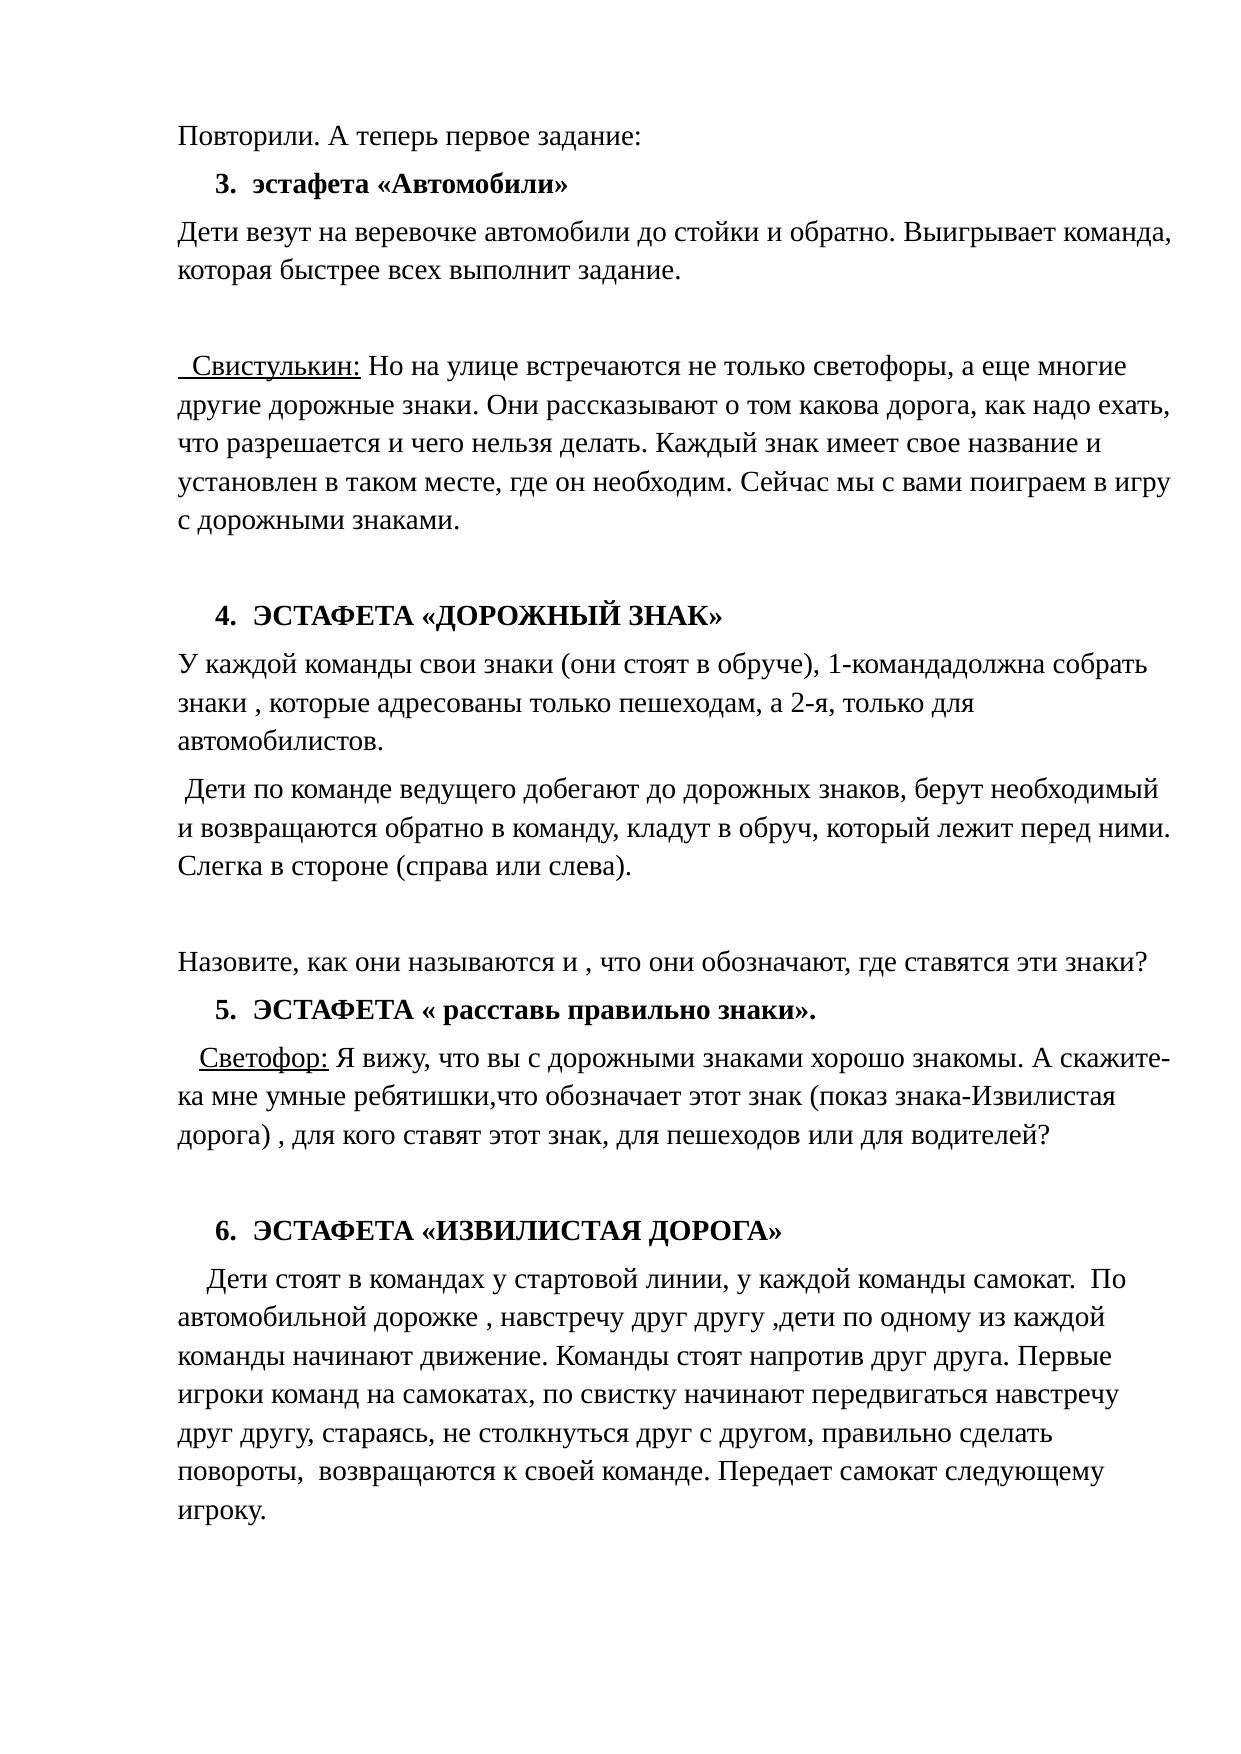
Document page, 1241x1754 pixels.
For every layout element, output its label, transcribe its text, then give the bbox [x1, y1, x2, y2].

text Дети по команде ведущего добегают до дорожных знаков, берут необходимый и возвращаются обратно в команду, кладут в обруч, который лежит перед ними. Слегка в стороне (справа или слева). [177, 771, 1181, 882]
list ЭСТАФЕТА « расставь правильно знаки». [215, 992, 1181, 1026]
text Свистулькин: Но на улице встречаются не только светофоры, а еще многие другие дорожные знаки. Они рассказывают о том какова дорога, как надо ехать, что разрешается и чего нельзя делать. Каждый знак имеет свое название и установлен в таком месте, где он необходим. Сейчас мы с вами поиграем в игру с дорожными знаками. [177, 348, 1181, 536]
text У каждой команды свои знаки (они стоят в обруче), 1-командадолжна собрать знаки , которые адресованы только пешеходам, а 2-я, только для автомобилистов. [177, 646, 1181, 757]
text Дети стоят в командах у стартовой линии, у каждой команды самокат. По автомобильной дорожке , навстречу друг другу ,дети по одному из каждой команды начинают движение. Команды стоят напротив друг друга. Первые игроки команд на самокатах, по свистку начинают передвигаться навстречу друг другу, стараясь, не столкнуться друг с другом, правильно сделать повороты, возвращаются к своей команде. Передает самокат следующему игроку. [177, 1261, 1181, 1526]
text Назовите, как они называются и , что они обозначают, где ставятся эти знаки? [177, 944, 1181, 978]
text Повторили. А теперь первое задание: [177, 118, 1181, 152]
text Светофор: Я вижу, что вы с дорожными знаками хорошо знакомы. А скажите-ка мне умные ребятишки,что обозначает этот знак (показ знака-Извилистая дорога) , для кого ставят этот знак, для пешеходов или для водителей? [177, 1040, 1181, 1151]
list эстафета «Автомобили» [215, 166, 1181, 199]
list ЭСТАФЕТА «ДОРОЖНЫЙ ЗНАК» [215, 598, 1181, 632]
list ЭСТАФЕТА «ИЗВИЛИСТАЯ ДОРОГА» [215, 1213, 1181, 1246]
text Дети везут на веревочке автомобили до стойки и обратно. Выигрывает команда, которая быстрее всех выполнит задание. [177, 214, 1181, 286]
